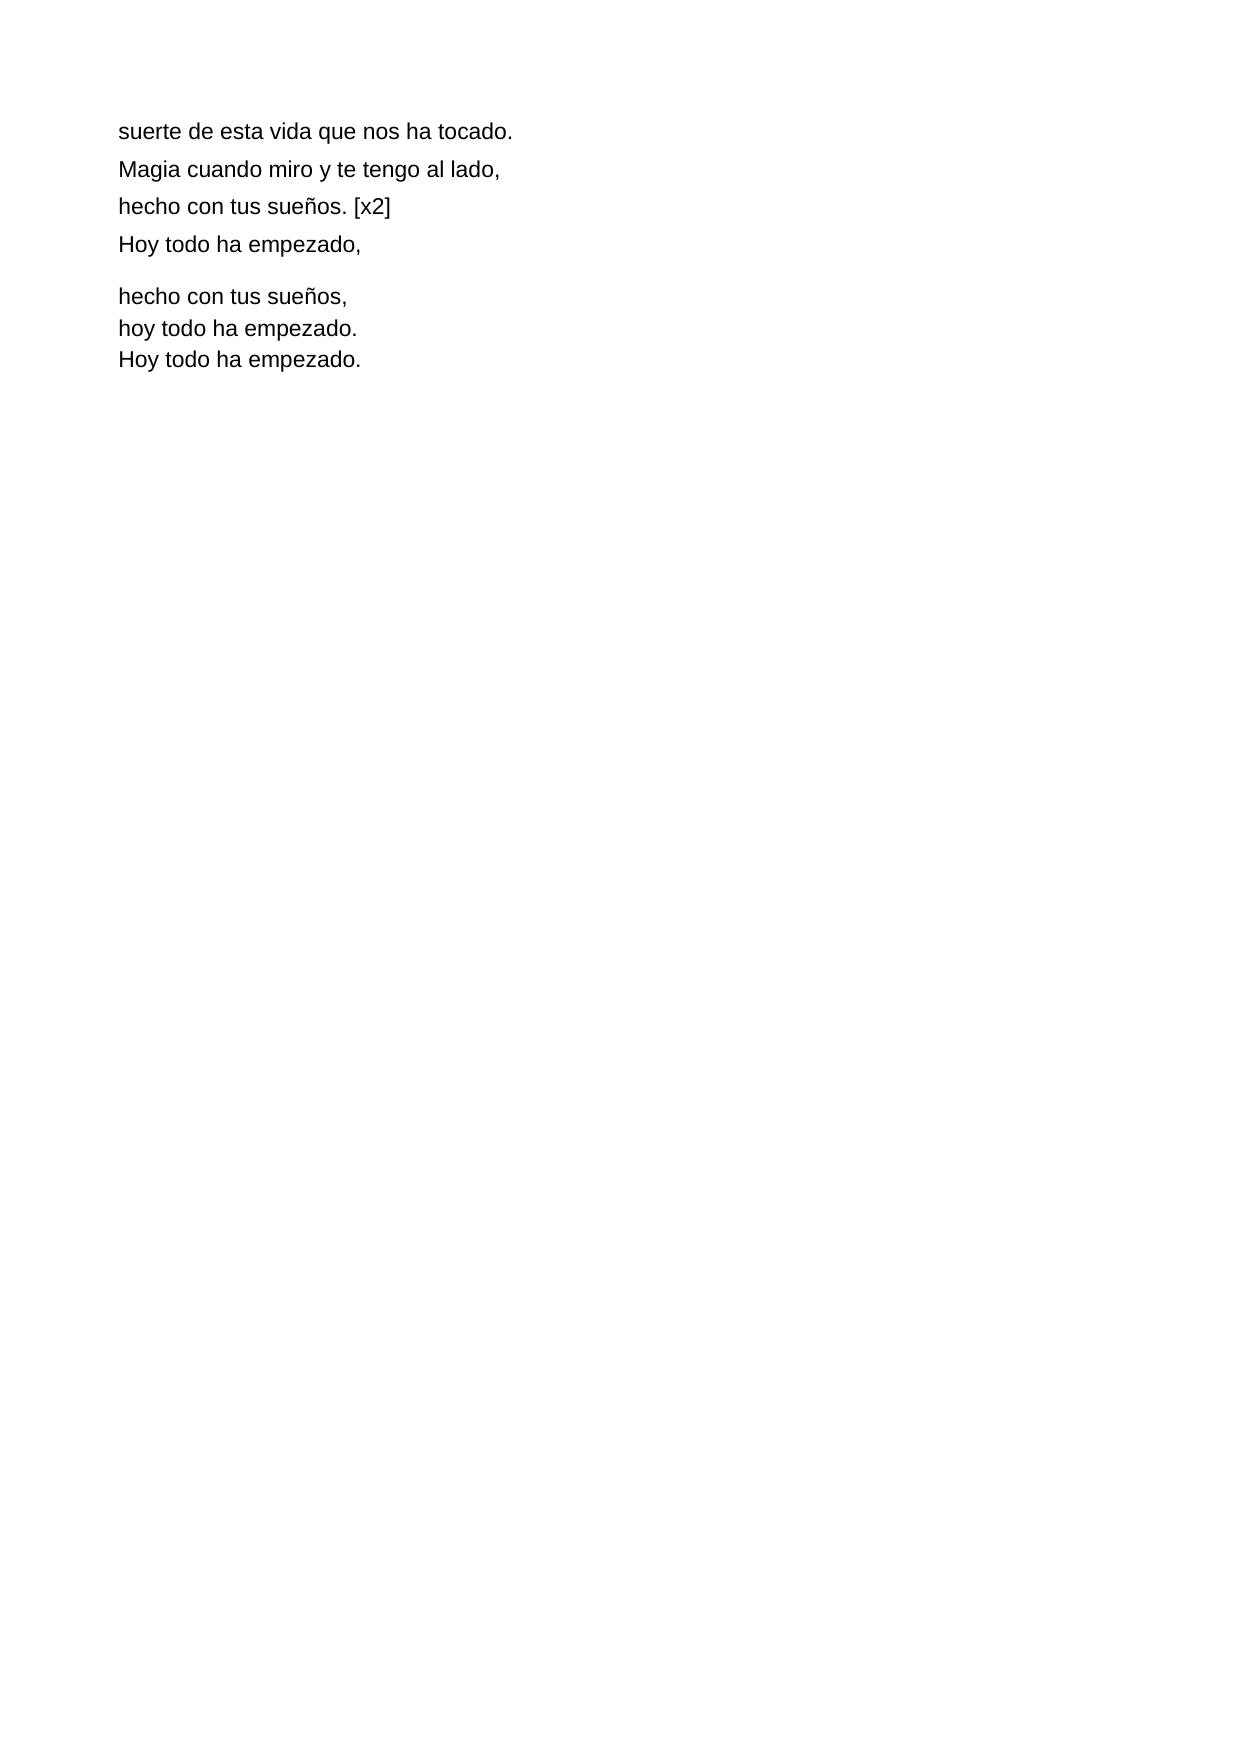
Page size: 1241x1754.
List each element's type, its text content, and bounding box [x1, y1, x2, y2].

text hecho con tus sueños, hoy todo ha empezado. Hoy todo ha empezado. [118, 283, 1122, 373]
text suerte de esta vida que nos ha tocado. Magia cuando miro y te tengo al lado, hecho con tus sueños. [x2] Hoy todo ha empezado, [118, 118, 1122, 257]
